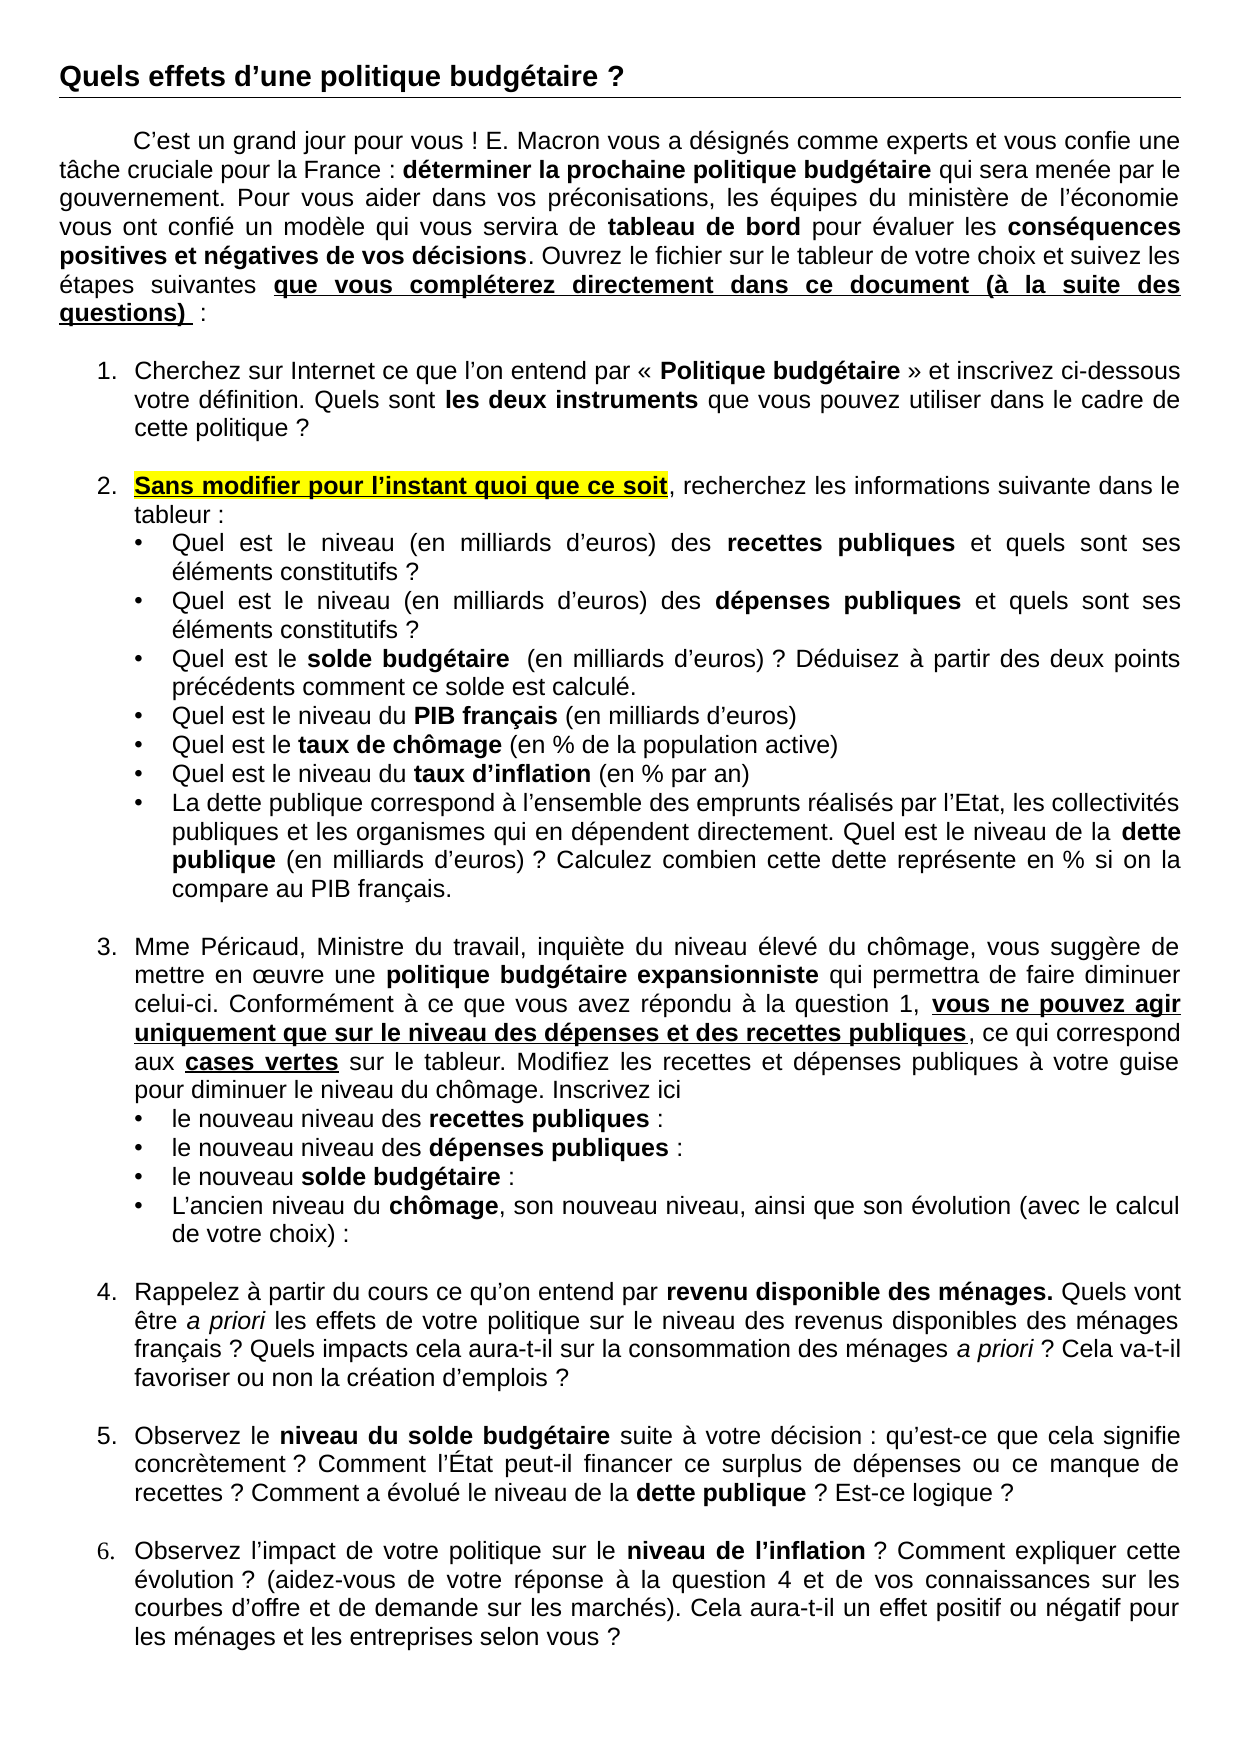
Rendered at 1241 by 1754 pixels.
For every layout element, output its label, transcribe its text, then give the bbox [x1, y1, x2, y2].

list Quel est le niveau du PIB français (en milliards d’euros) [134, 701, 1181, 730]
list le nouveau niveau des dépenses publiques : [134, 1133, 1181, 1162]
list Observez l’impact de votre politique sur le niveau de l’inflation ? Comment expliquer cette évolution ? (aidez-vous de votre réponse à la question 4 et de vos connaissances sur les courbes d’offre et de demande sur les marchés). Cela aura-t-il un effet positif ou négatif pour les ménages et les entreprises selon vous ? [97, 1536, 1181, 1651]
list Quel est le niveau (en milliards d’euros) des recettes publiques et quels sont ses éléments constitutifs ? [134, 528, 1181, 586]
list le nouveau solde budgétaire : [134, 1162, 1181, 1191]
list Observez le niveau du solde budgétaire suite à votre décision : qu’est-ce que cela signifie concrètement ? Comment l’État peut-il financer ce surplus de dépenses ou ce manque de recettes ? Comment a évolué le niveau de la dette publique ? Est-ce logique ? [97, 1421, 1181, 1507]
list Mme Péricaud, Ministre du travail, inquiète du niveau élevé du chômage, vous suggère de mettre en œuvre une politique budgétaire expansionniste qui permettra de faire diminuer celui-ci. Conformément à ce que vous avez répondu à la question 1, vous ne pouvez agir uniquement que sur le niveau des dépenses et des recettes publiques, ce qui correspond aux cases vertes sur le tableur. Modifiez les recettes et dépenses publiques à votre guise pour diminuer le niveau du chômage. Inscrivez ici [97, 932, 1181, 1104]
list Quel est le niveau du taux d’inflation (en % par an) [134, 759, 1181, 788]
list La dette publique correspond à l’ensemble des emprunts réalisés par l’Etat, les collectivités publiques et les organismes qui en dépendent directement. Quel est le niveau de la dette publique (en milliards d’euros) ? Calculez combien cette dette représente en % si on la compare au PIB français. [134, 788, 1181, 903]
text Quels effets d’une politique budgétaire ? [59, 59, 1181, 97]
list Quel est le solde budgétaire (en milliards d’euros) ? Déduisez à partir des deux points précédents comment ce solde est calculé. [134, 643, 1181, 701]
list L’ancien niveau du chômage, son nouveau niveau, ainsi que son évolution (avec le calcul de votre choix) : [134, 1191, 1181, 1248]
list Quel est le taux de chômage (en % de la population active) [134, 730, 1181, 759]
list Rappelez à partir du cours ce qu’on entend par revenu disponible des ménages. Quels vont être a priori les effets de votre politique sur le niveau des revenus disponibles des ménages français ? Quels impacts cela aura-t-il sur la consommation des ménages a priori ? Cela va-t-il favoriser ou non la création d’emplois ? [97, 1277, 1181, 1392]
list Quel est le niveau (en milliards d’euros) des dépenses publiques et quels sont ses éléments constitutifs ? [134, 586, 1181, 643]
text C’est un grand jour pour vous ! E. Macron vous a désignés comme experts et vous confie une tâche cruciale pour la France : déterminer la prochaine politique budgétaire qui sera menée par le gouvernement. Pour vous aider dans vos préconisations, les équipes du ministère de l’économie vous ont confié un modèle qui vous servira de tableau de bord pour évaluer les conséquences positives et négatives de vos décisions. Ouvrez le fichier sur le tableur de votre choix et suivez les étapes suivantes que vous compléterez directement dans ce document (à la suite des questions) : [59, 126, 1181, 327]
list Sans modifier pour l’instant quoi que ce soit, recherchez les informations suivante dans le tableur : [97, 471, 1181, 528]
list le nouveau niveau des recettes publiques : [134, 1104, 1181, 1133]
list Cherchez sur Internet ce que l’on entend par « Politique budgétaire » et inscrivez ci-dessous votre définition. Quels sont les deux instruments que vous pouvez utiliser dans le cadre de cette politique ? [97, 356, 1181, 442]
